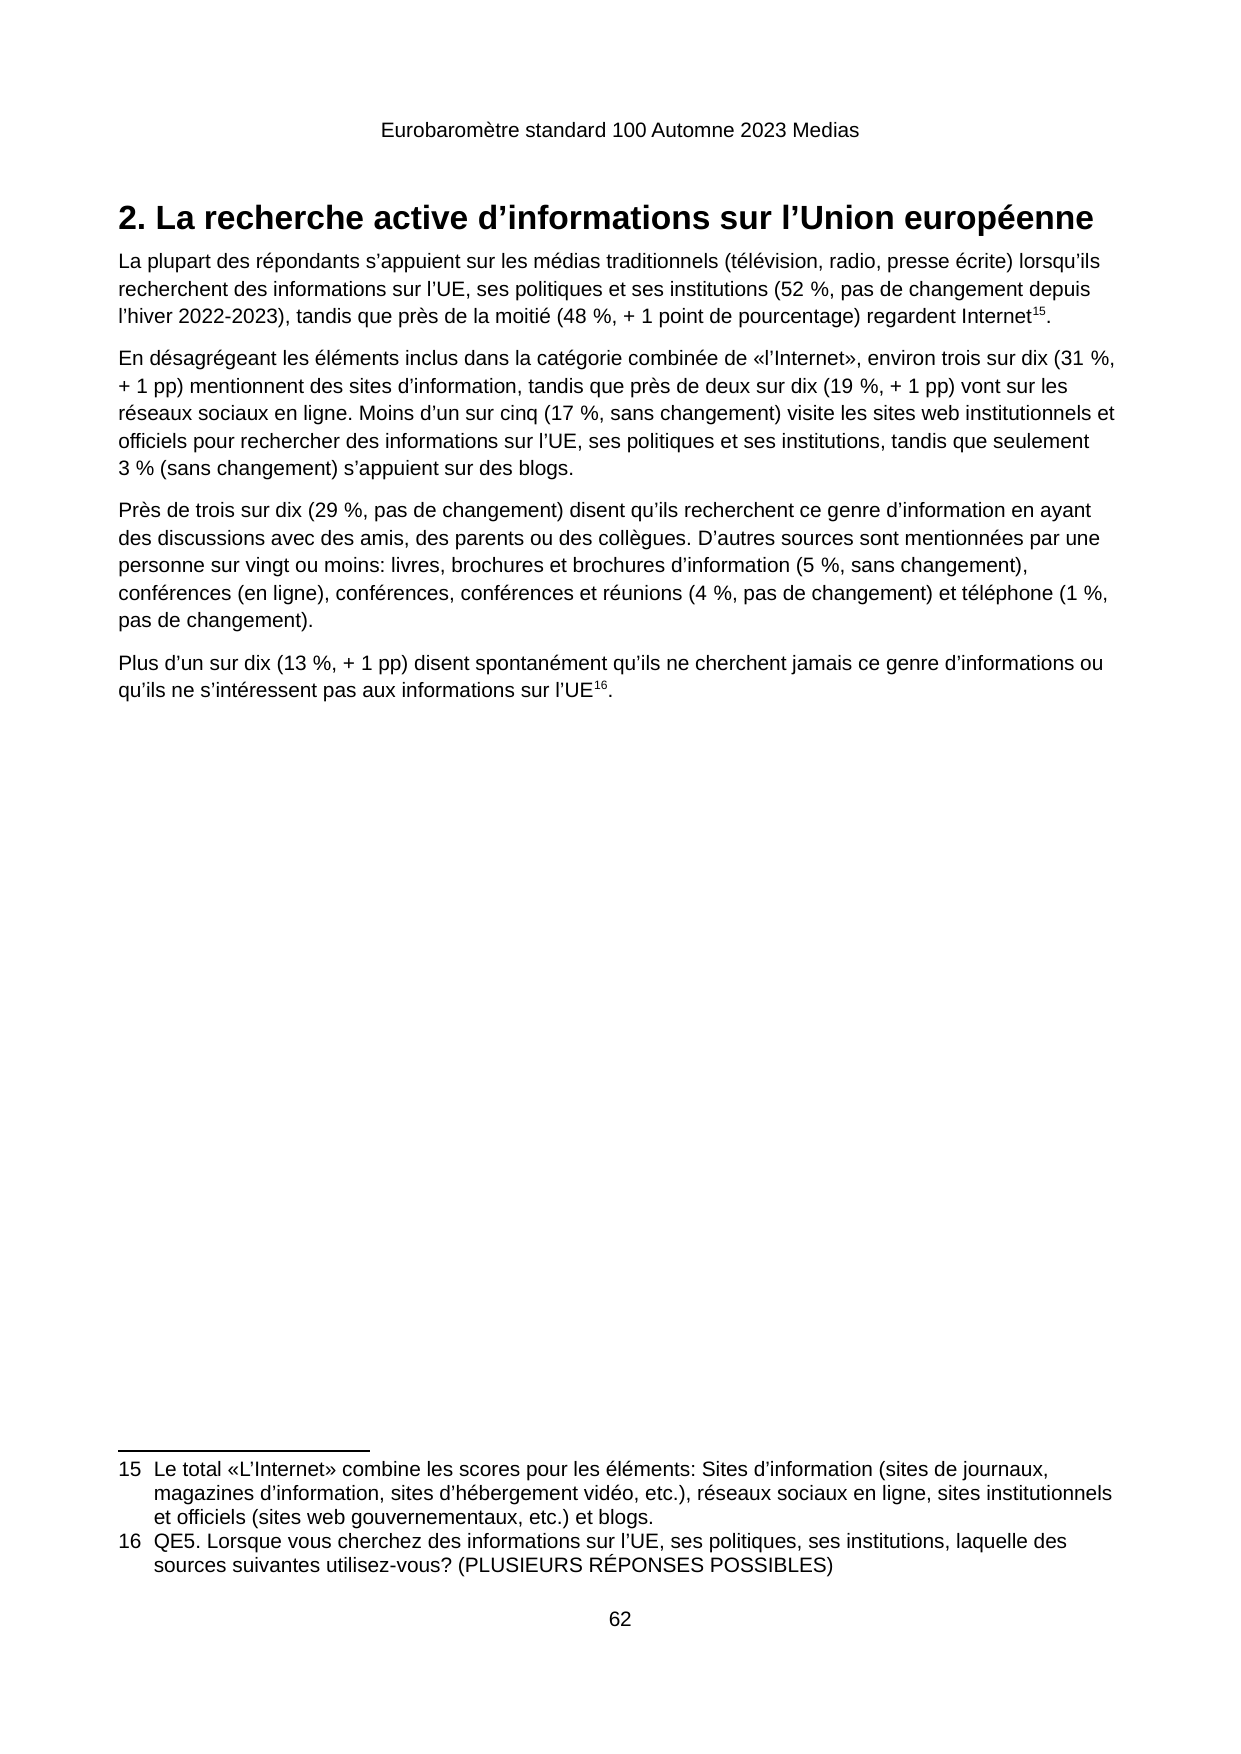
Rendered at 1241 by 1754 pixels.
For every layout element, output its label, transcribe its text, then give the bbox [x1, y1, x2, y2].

subtitle 2. La recherche active d’informations sur l’Union européenne [118, 198, 1122, 237]
text Plus d’un sur dix (13 %, + 1 pp) disent spontanément qu’ils ne cherchent jamais ce genre d’informations ou qu’ils ne s’intéressent pas aux informations sur l’UE. [118, 650, 1122, 702]
text En désagrégeant les éléments inclus dans la catégorie combinée de «l’Internet», environ trois sur dix (31 %, + 1 pp) mentionnent des sites d’information, tandis que près de deux sur dix (19 %, + 1 pp) vont sur les réseaux sociaux en ligne. Moins d’un sur cinq (17 %, sans changement) visite les sites web institutionnels et officiels pour rechercher des informations sur l’UE, ses politiques et ses institutions, tandis que seulement 3 % (sans changement) s’appuient sur des blogs. [118, 346, 1122, 480]
text Près de trois sur dix (29 %, pas de changement) disent qu’ils recherchent ce genre d’information en ayant des discussions avec des amis, des parents ou des collègues. D’autres sources sont mentionnées par une personne sur vingt ou moins: livres, brochures et brochures d’information (5 %, sans changement), conférences (en ligne), conférences, conférences et réunions (4 %, pas de changement) et téléphone (1 %, pas de changement). [118, 498, 1122, 632]
text QE5. Lorsque vous cherchez des informations sur l’UE, ses politiques, ses institutions, laquelle des sources suivantes utilisez-vous? (PLUSIEURS RÉPONSES POSSIBLES) [118, 1529, 1122, 1577]
text Le total «L’Internet» combine les scores pour les éléments: Sites d’information (sites de journaux, magazines d’information, sites d’hébergement vidéo, etc.), réseaux sociaux en ligne, sites institutionnels et officiels (sites web gouvernementaux, etc.) et blogs. [118, 1457, 1122, 1529]
text La plupart des répondants s’appuient sur les médias traditionnels (télévision, radio, presse écrite) lorsqu’ils recherchent des informations sur l’UE, ses politiques et ses institutions (52 %, pas de changement depuis l’hiver 2022-2023), tandis que près de la moitié (48 %, + 1 point de pourcentage) regardent Internet. [118, 249, 1122, 328]
